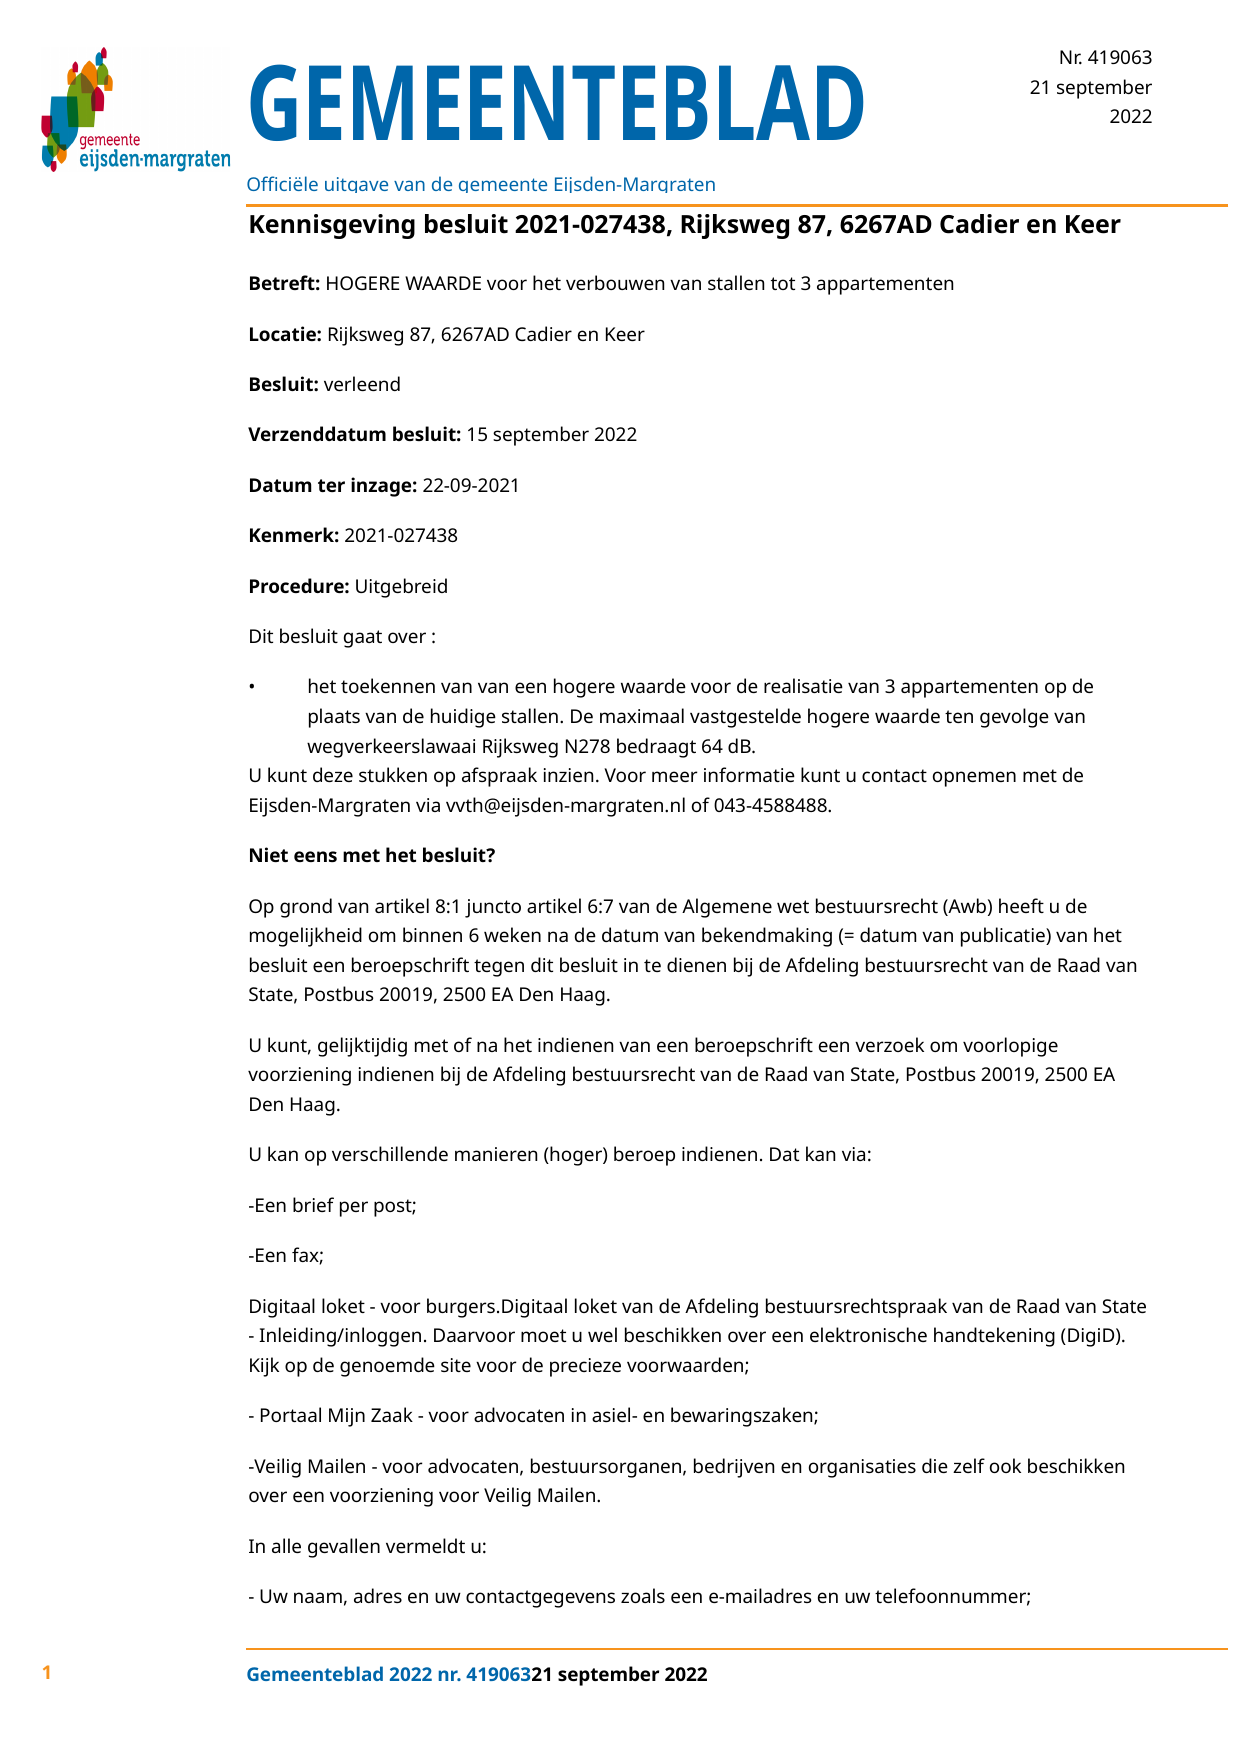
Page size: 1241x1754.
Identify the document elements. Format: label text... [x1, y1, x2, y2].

text - Portaal Mijn Zaak - voor advocaten in asiel- en bewaringszaken; [248, 1402, 1152, 1428]
text U kunt deze stukken op afspraak inzien. Voor meer informatie kunt u contact opnemen met de Eijsden-Margraten via vvth@eijsden-margraten.nl of 043-4588488. [248, 762, 1152, 818]
text - Uw naam, adres en uw contactgegevens zoals een e-mailadres en uw telefoonnummer; [248, 1583, 1152, 1609]
text Dit besluit gaat over : [248, 623, 1152, 649]
text -Een fax; [248, 1242, 1152, 1268]
text -Een brief per post; [248, 1192, 1152, 1218]
text Betreft: HOGERE WAARDE voor het verbouwen van stallen tot 3 appartementen [248, 270, 1152, 296]
text Besluit: verleend [248, 371, 1152, 397]
text In alle gevallen vermeldt u: [248, 1533, 1152, 1558]
text Niet eens met het besluit? [248, 842, 1152, 868]
picture [41, 47, 231, 172]
text Procedure: Uitgebreid [248, 573, 1152, 598]
text Locatie: Rijksweg 87, 6267AD Cadier en Keer [248, 321, 1152, 346]
list het toekennen van van een hogere waarde voor de realisatie van 3 appartementen op de plaats van de huidige stallen. De maximaal vastgestelde hogere waarde ten gevolge van wegverkeerslawaai Rijksweg N278 bedraagt 64 dB. [248, 674, 1152, 758]
text -Veilig Mailen - voor advocaten, bestuursorganen, bedrijven en organisaties die zelf ook beschikken over een voorziening voor Veilig Mailen. [248, 1453, 1152, 1508]
text Kennisgeving besluit 2021-027438, Rijksweg 87, 6267AD Cadier en Keer [248, 207, 1152, 241]
text Kenmerk: 2021-027438 [248, 522, 1152, 548]
text Op grond van artikel 8:1 juncto artikel 6:7 van de Algemene wet bestuursrecht (Awb) heeft u de mogelijkheid om binnen 6 weken na de datum van bekendmaking (= datum van publicatie) van het besluit een beroepschrift tegen dit besluit in te dienen bij de Afdeling bestuursrecht van de Raad van State, Postbus 20019, 2500 EA Den Haag. [248, 893, 1152, 1007]
text U kunt, gelijktijdig met of na het indienen van een beroepschrift een verzoek om voorlopige voorziening indienen bij de Afdeling bestuursrecht van de Raad van State, Postbus 20019, 2500 EA Den Haag. [248, 1032, 1152, 1117]
text Verzenddatum besluit: 15 september 2022 [248, 422, 1152, 447]
text Digitaal loket - voor burgers.Digitaal loket van de Afdeling bestuursrechtspraak van de Raad van State - Inleiding/inloggen. Daarvoor moet u wel beschikken over een elektronische handtekening (DigiD). Kijk op de genoemde site voor de precieze voorwaarden; [248, 1293, 1152, 1378]
text Datum ter inzage: 22-09-2021 [248, 472, 1152, 498]
text U kan op verschillende manieren (hoger) beroep indienen. Dat kan via: [248, 1142, 1152, 1167]
